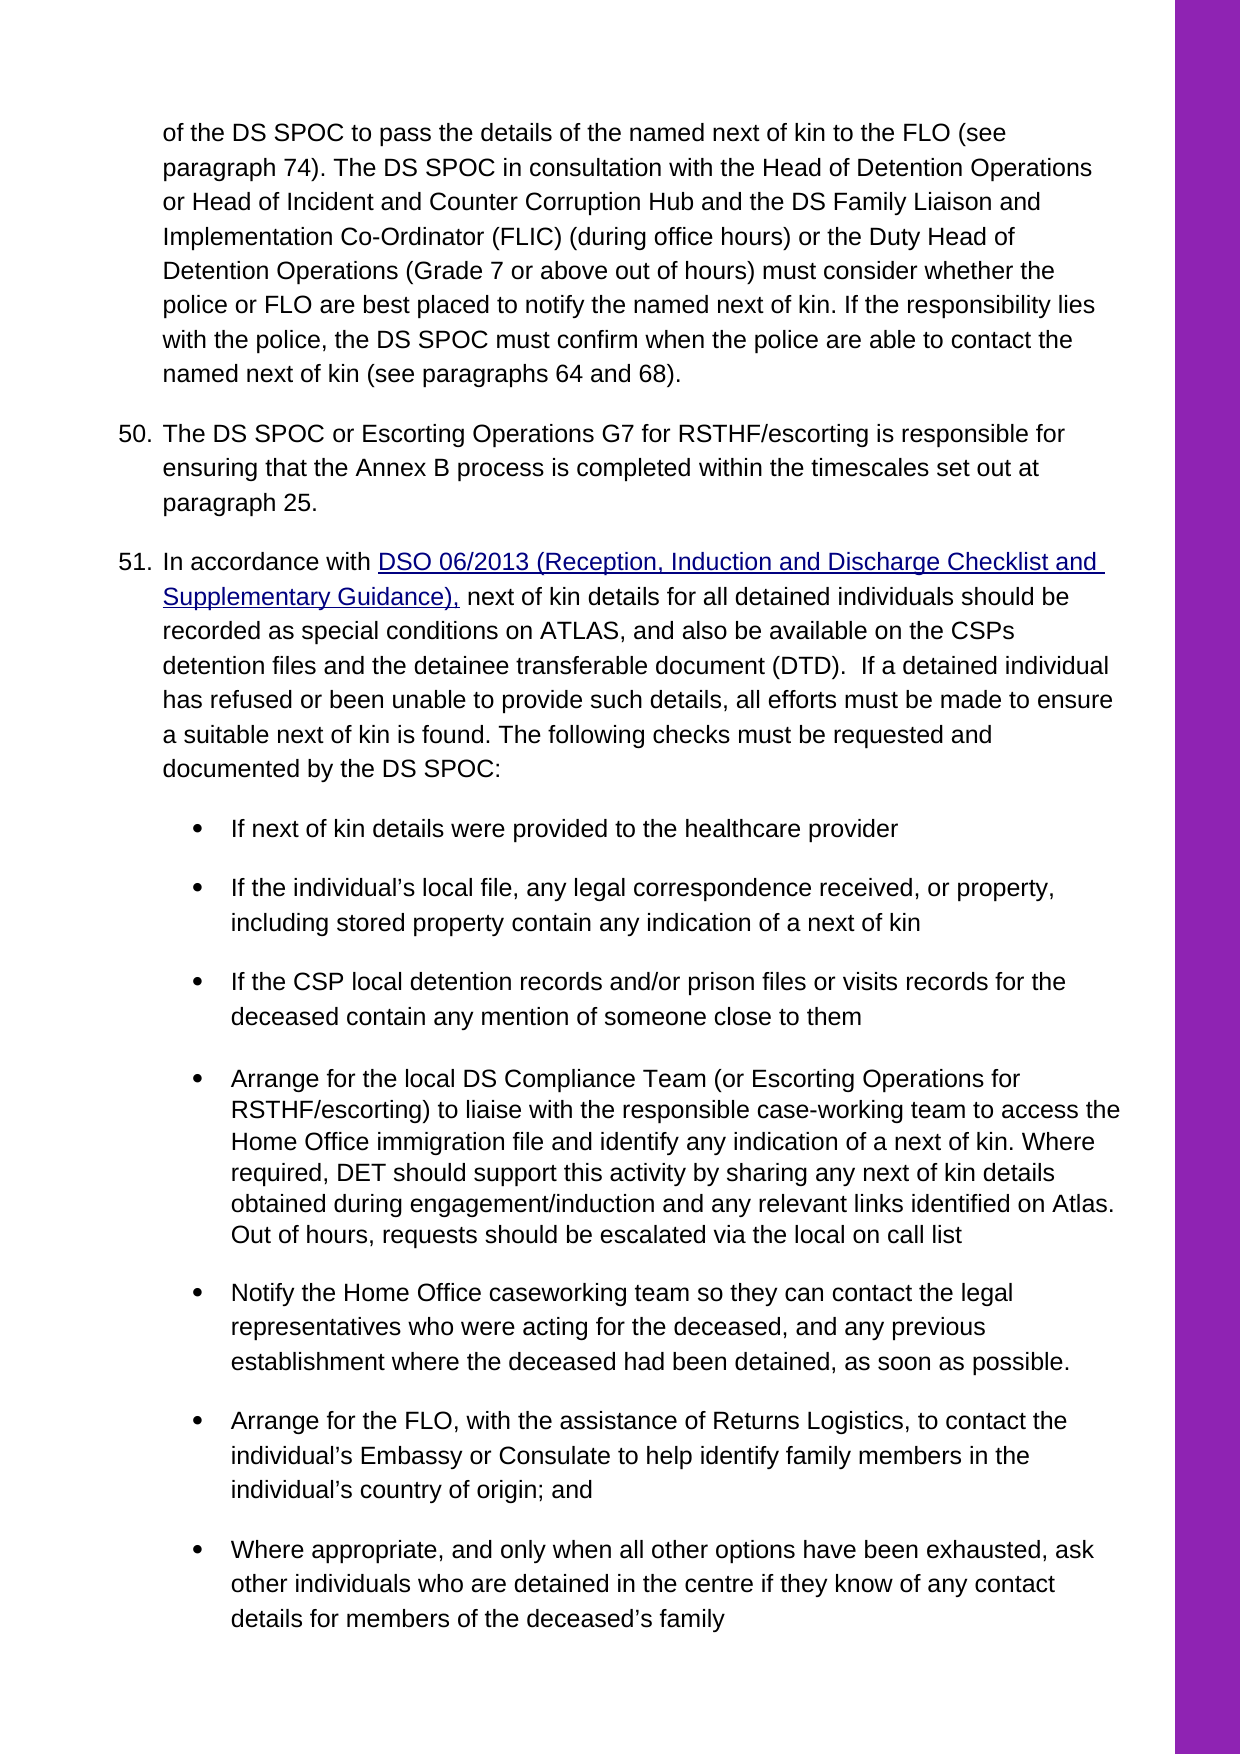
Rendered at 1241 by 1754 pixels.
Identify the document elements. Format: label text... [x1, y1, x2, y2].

list Where appropriate, and only when all other options have been exhausted, ask other individuals who are detained in the centre if they know of any contact details for members of the deceased’s family [193, 1535, 1122, 1633]
list If the CSP local detention records and/or prison files or visits records for the deceased contain any mention of someone close to them [193, 967, 1122, 1031]
list Notify the Home Office caseworking team so they can contact the legal representatives who were acting for the deceased, and any previous establishment where the deceased had been detained, as soon as possible. [193, 1278, 1122, 1376]
list Arrange for the local DS Compliance Team (or Escorting Operations for RSTHF/escorting) to liaise with the responsible case-working team to access the Home Office immigration file and identify any indication of a next of kin. Where required, DET should support this activity by sharing any next of kin details obtained during engagement/induction and any relevant links identified on Atlas. Out of hours, requests should be escalated via the local on call list [193, 1061, 1122, 1249]
list of the DS SPOC to pass the details of the named next of kin to the FLO (see paragraph 74). The DS SPOC in consultation with the Head of Detention Operations or Head of Incident and Counter Corruption Hub and the DS Family Liaison and Implementation Co-Ordinator (FLIC) (during office hours) or the Duty Head of Detention Operations (Grade 7 or above out of hours) must consider whether the police or FLO are best placed to notify the named next of kin. If the responsibility lies with the police, the DS SPOC must confirm when the police are able to contact the named next of kin (see paragraphs 64 and 68). [118, 118, 1122, 388]
list In accordance with DSO 06/2013 (Reception, Induction and Discharge Checklist and Supplementary Guidance), next of kin details for all detained individuals should be recorded as special conditions on ATLAS, and also be available on the CSPs detention files and the detainee transferable document (DTD). If a detained individual has refused or been unable to provide such details, all efforts must be made to ensure a suitable next of kin is found. The following checks must be requested and documented by the DS SPOC: [118, 547, 1122, 783]
list If the individual’s local file, any legal correspondence received, or property, including stored property contain any indication of a next of kin [193, 873, 1122, 937]
list Arrange for the FLO, with the assistance of Returns Logistics, to contact the individual’s Embassy or Consulate to help identify family members in the individual’s country of origin; and [193, 1406, 1122, 1504]
list The DS SPOC or Escorting Operations G7 for RSTHF/escorting is responsible for ensuring that the Annex B process is completed within the timescales set out at paragraph 25. [118, 419, 1122, 517]
list If next of kin details were provided to the healthcare provider [193, 814, 1122, 843]
